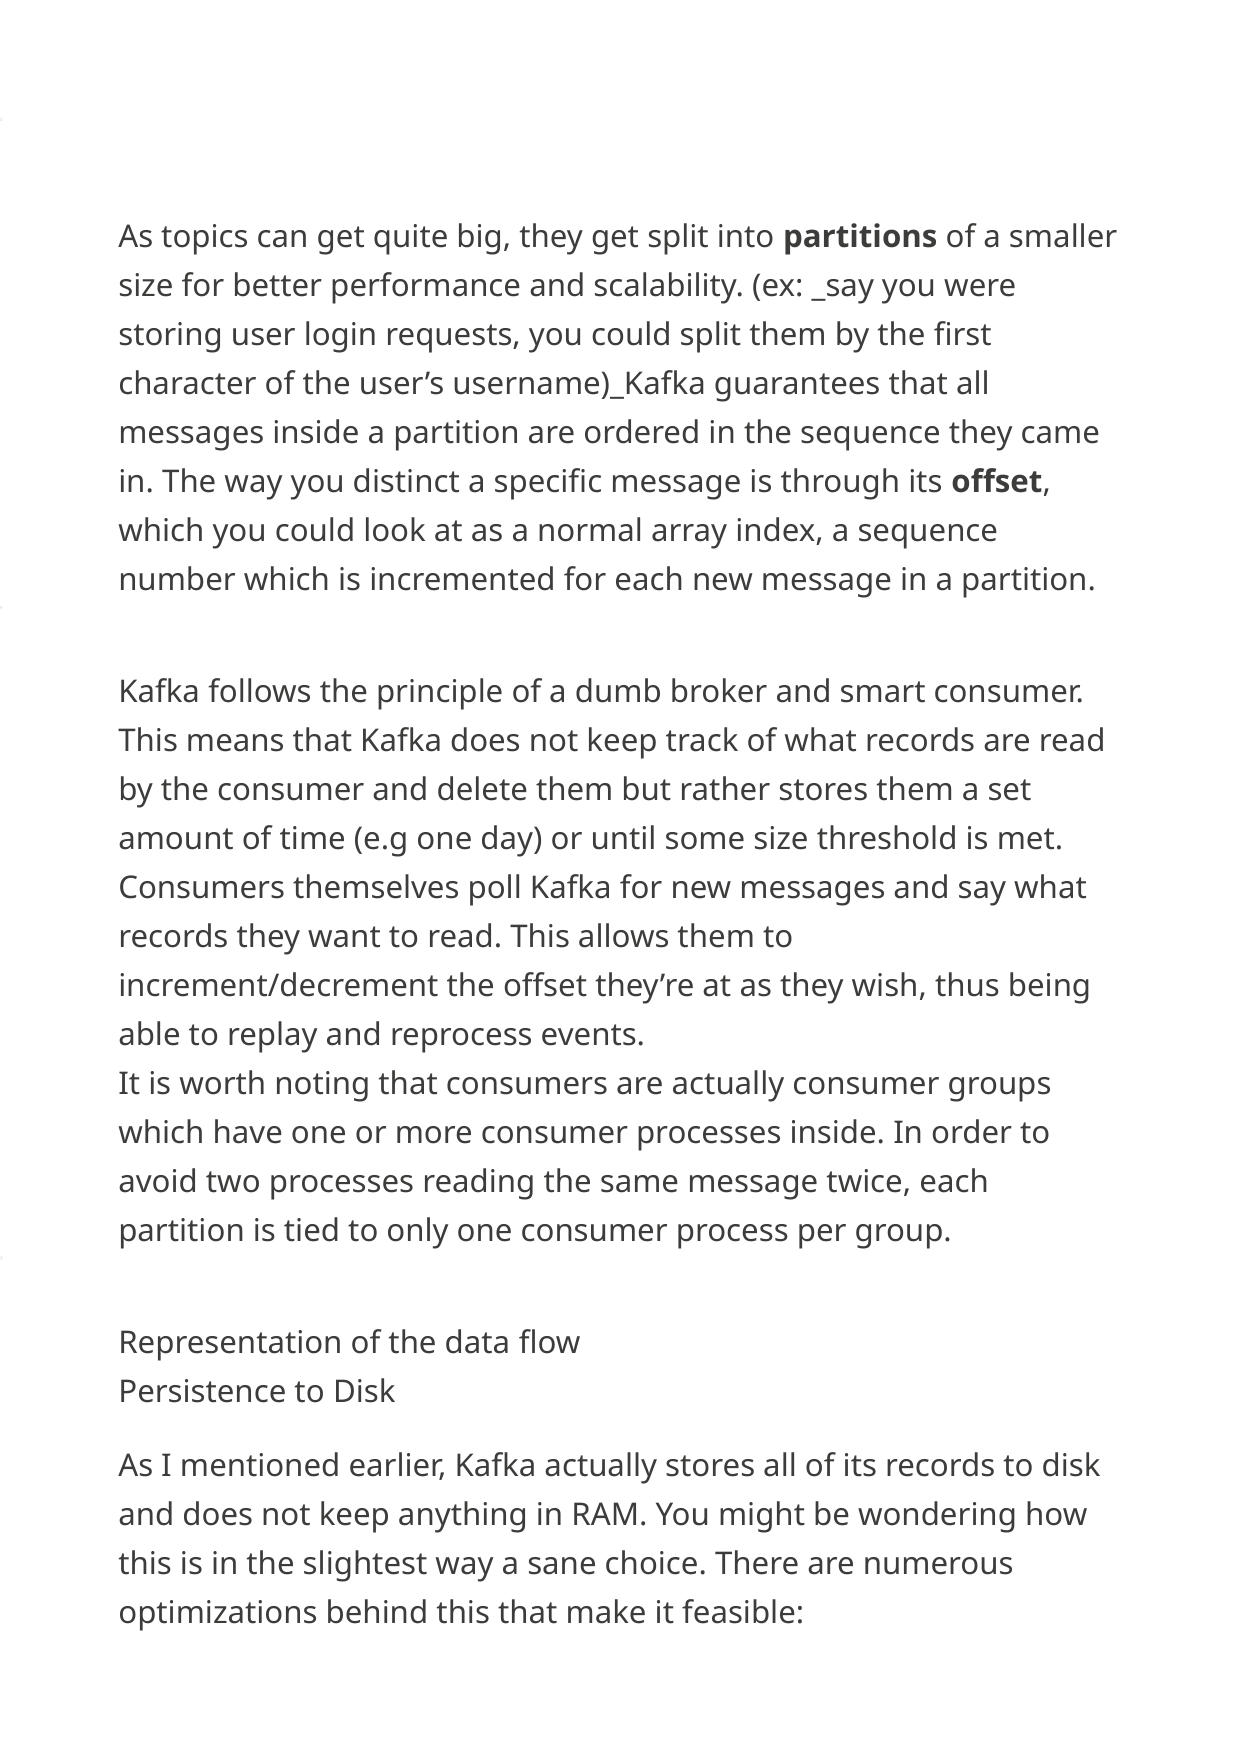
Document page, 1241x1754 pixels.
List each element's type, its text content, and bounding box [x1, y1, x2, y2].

text As topics can get quite big, they get split into partitions of a smaller size for better performance and scalability. (ex: _say you were storing user login requests, you could split them by the first character of the user’s username)_Kafka guarantees that all messages inside a partition are ordered in the sequence they came in. The way you distinct a specific message is through its offset, which you could look at as a normal array index, a sequence number which is incremented for each new message in a partition. [118, 214, 1122, 600]
text It is worth noting that consumers are actually consumer groups which have one or more consumer processes inside. In order to avoid two processes reading the same message twice, each partition is tied to only one consumer process per group. [118, 1061, 1122, 1250]
text As I mentioned earlier, Kafka actually stores all of its records to disk and does not keep anything in RAM. You might be wondering how this is in the slightest way a sane choice. There are numerous optimizations behind this that make it feasible: [118, 1443, 1122, 1633]
text Kafka follows the principle of a dumb broker and smart consumer. This means that Kafka does not keep track of what records are read by the consumer and delete them but rather stores them a set amount of time (e.g one day) or until some size threshold is met. Consumers themselves poll Kafka for new messages and say what records they want to read. This allows them to increment/decrement the offset they’re at as they wish, thus being able to replay and reprocess events. [118, 669, 1122, 1054]
subtitle Persistence to Disk [118, 1369, 1122, 1412]
text Representation of the data flow [118, 1320, 1122, 1363]
